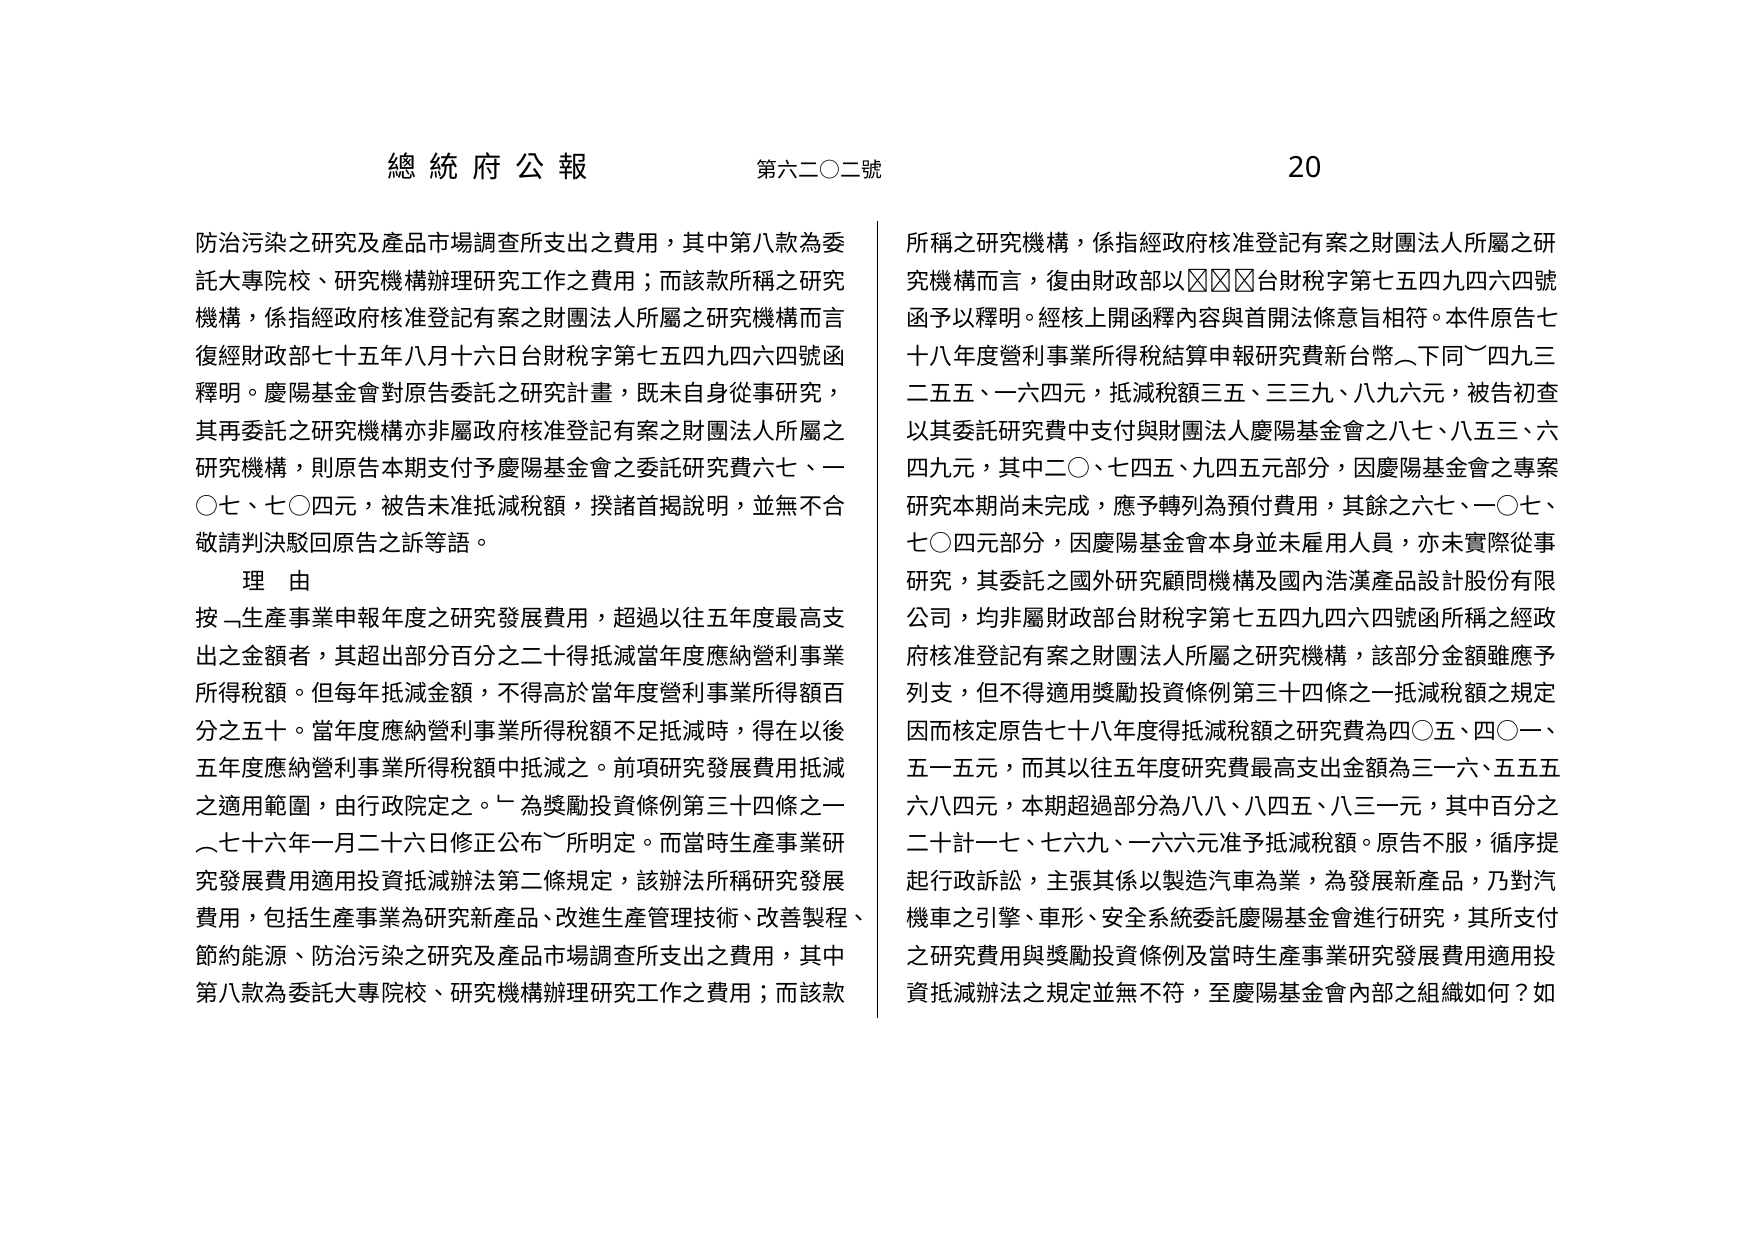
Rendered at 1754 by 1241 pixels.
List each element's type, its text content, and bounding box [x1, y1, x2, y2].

text 理 由 [242, 559, 847, 597]
text 按﹁生產事業申報年度之研究發展費用，超過以往五年度最高支出之金額者，其超出部分百分之二十得抵減當年度應納營利事業所得稅額。但每年抵減金額，不得高於當年度營利事業所得額百分之五十。當年度應納營利事業所得稅額不足抵減時，得在以後五年度應納營利事業所得稅額中抵減之。前項研究發展費用抵減之適用範圍，由行政院定之。﹂為獎勵投資條例第三十四條之一︵七十六年一月二十六日修正公布︶所明定。而當時生產事業研究發展費用適用投資抵減辦法第二條規定，該辦法所稱研究發展費用，包括生產事業為研究新產品、改進生產管理技術、改善製程、節約能源、防治污染之研究及產品市場調查所支出之費用，其中第八款為委託大專院校、研究機構辦理研究工作之費用；而該款所稱之研究機構，係指經政府核准登記有案之財團法人所屬之研究機構而言，復由財政部以台財稅字第七五四九四六四號函予以釋明。經核上開函釋內容與首開法條意旨相符。本件原告七十八年度營利事業所得稅結算申報研究費新台幣︵下同︶四九三、二五五、一六四元，抵減稅額三五、三三九、八九六元，被告初查以其委託研究費中支付與財團法人慶陽基金會之八七、八五三、六四九元，其中二○、七四五、九四五元部分，因慶陽基金會之專案研究本期尚未完成，應予轉列為預付費用，其餘之六七、一○七、七○四元部分，因慶陽基金會本身並未雇用人員，亦未實際從事研究，其委託之國外研究顧問機構及國內浩漢產品設計股份有限公司，均非屬財政部台財稅字第七五四九四六四號函所稱之經政府核准登記有案之財團法人所屬之研究機構，該部分金額雖應予列支，但不得適用獎勵投資條例第三十四條之一抵減稅額之規定，因而核定原告七十八年度得抵減稅額之研究費為四○五、四○一、五一五元，而其以往五年度研究費最高支出金額為三一六、五五五、六八四元，本期超過部分為八八、八四五、八三一元，其中百分之二十計一七、七六九、一六六元准予抵減稅額。原告不服，循序提起行政訴訟，主張其係以製造汽車為業，為發展新產品，乃對汽機車之引擎、車形、安全系統委託慶陽基金會進行研究，其所支付之研究費用與獎勵投資條例及當時生產事業研究發展費用適用投資抵減辦法之規定並無不符，至慶陽基金會內部之組織如何？如何研究？非原告所能過問；況法令亦未禁止轉託研究，豈能以此作為不准抵減之依據等語。惟查財政部台財稅字第七五四九四六四號函既就生產事業研究發展費用適用投資抵減辦法第二條第八款所稱之研究機構為明確之釋示，原告委託研究之慶陽基金會雖係經政府核准登記有案之財團法人，但該基金會並未雇用人員，亦未實際從事研究，其所委託之國外研究顧問機構及國內浩漢產品設計股份有限公司，復均非經政府核准登記有案之財團法人所屬之研究機構，則被告未准原告本期支付與慶陽基金會之委託研究費六七、一○七、七○四元抵減稅額，即非無據。且本件事實明確，無由原告為言詞陳述之必要，從而原處分揆諸首開法令規定及說明並無違誤，一再訴願決定遞予維持，均無不合，原告起訴論旨，非有理由，應予駁回。 [907, 222, 1559, 1009]
text 按﹁生產事業申報年度之研究發展費用，超過以往五年度最高支出之金額者，其超出部分百分之二十得抵減當年度應納營利事業所得稅額。但每年抵減金額，不得高於當年度營利事業所得額百分之五十。當年度應納營利事業所得稅額不足抵減時，得在以後五年度應納營利事業所得稅額中抵減之。前項研究發展費用抵減之適用範圍，由行政院定之。﹂為獎勵投資條例第三十四條之一︵七十六年一月二十六日修正公布︶所明定。而當時生產事業研究發展費用適用投資抵減辦法第二條規定，該辦法所稱研究發展費用，包括生產事業為研究新產品、改進生產管理技術、改善製程、節約能源、防治污染之研究及產品市場調查所支出之費用，其中第八款為委託大專院校、研究機構辦理研究工作之費用；而該款所稱之研究機構，係指經政府核准登記有案之財團法人所屬之研究機構而言，復由財政部以台財稅字第七五四九四六四號函予以釋明。經核上開函釋內容與首開法條意旨相符。本件原告七十八年度營利事業所得稅結算申報研究費新台幣︵下同︶四九三、二五五、一六四元，抵減稅額三五、三三九、八九六元，被告初查以其委託研究費中支付與財團法人慶陽基金會之八七、八五三、六四九元，其中二○、七四五、九四五元部分，因慶陽基金會之專案研究本期尚未完成，應予轉列為預付費用，其餘之六七、一○七、七○四元部分，因慶陽基金會本身並未雇用人員，亦未實際從事研究，其委託之國外研究顧問機構及國內浩漢產品設計股份有限公司，均非屬財政部台財稅字第七五四九四六四號函所稱之經政府核准登記有案之財團法人所屬之研究機構，該部分金額雖應予列支，但不得適用獎勵投資條例第三十四條之一抵減稅額之規定，因而核定原告七十八年度得抵減稅額之研究費為四○五、四○一、五一五元，而其以往五年度研究費最高支出金額為三一六、五五五、六八四元，本期超過部分為八八、八四五、八三一元，其中百分之二十計一七、七六九、一六六元准予抵減稅額。原告不服，循序提起行政訴訟，主張其係以製造汽車為業，為發展新產品，乃對汽機車之引擎、車形、安全系統委託慶陽基金會進行研究，其所支付之研究費用與獎勵投資條例及當時生產事業研究發展費用適用投資抵減辦法之規定並無不符，至慶陽基金會內部之組織如何？如何研究？非原告所能過問；況法令亦未禁止轉託研究，豈能以此作為不准抵減之依據等語。惟查財政部台財稅字第七五四九四六四號函既就生產事業研究發展費用適用投資抵減辦法第二條第八款所稱之研究機構為明確之釋示，原告委託研究之慶陽基金會雖係經政府核准登記有案之財團法人，但該基金會並未雇用人員，亦未實際從事研究，其所委託之國外研究顧問機構及國內浩漢產品設計股份有限公司，復均非經政府核准登記有案之財團法人所屬之研究機構，則被告未准原告本期支付與慶陽基金會之委託研究費六七、一○七、七○四元抵減稅額，即非無據。且本件事實明確，無由原告為言詞陳述之必要，從而原處分揆諸首開法令規定及說明並無違誤，一再訴願決定遞予維持，均無不合，原告起訴論旨，非有理由，應予駁回。 [195, 597, 847, 1009]
text 被告答辯意旨略謂：按﹁生產事業申報年度之研究發展費用，超過以往五年度最高支出之金額者，其超出部分百分之二十得抵減當年度應納營利事業所得稅額。但每年抵減金額，不得高於當年度營利事業所得額百分之五十。當年度應納營利事業所得稅額不足抵減時，得在以後五年度應納營利事業所得稅額中抵減之。前項研究發展費用抵減之適用範圍，由行政院定之。﹂為當時獎勵投資條例第三十四條之一所明定。又當時生產事業研究發展費用適用投資抵減辦法第二條規定，該辦法所稱研究發展費用，包括生產事業為研究新產品、改進生產管理技術、改善製程、節約能源、防治污染之研究及產品市場調查所支出之費用，其中第八款為委託大專院校、研究機構辦理研究工作之費用；而該款所稱之研究機構，係指經政府核准登記有案之財團法人所屬之研究機構而言，復經財政部七十五年八月十六日台財稅字第七五四九四六四號函釋明。慶陽基金會對原告委託之研究計畫，既未自身從事研究，其再委託之研究機構亦非屬政府核准登記有案之財團法人所屬之研究機構，則原告本期支付予慶陽基金會之委託研究費六七、一○七、七○四元，被告未准抵減稅額，揆諸首揭說明，並無不合，敬請判決駁回原告之訴等語。 [195, 222, 847, 559]
